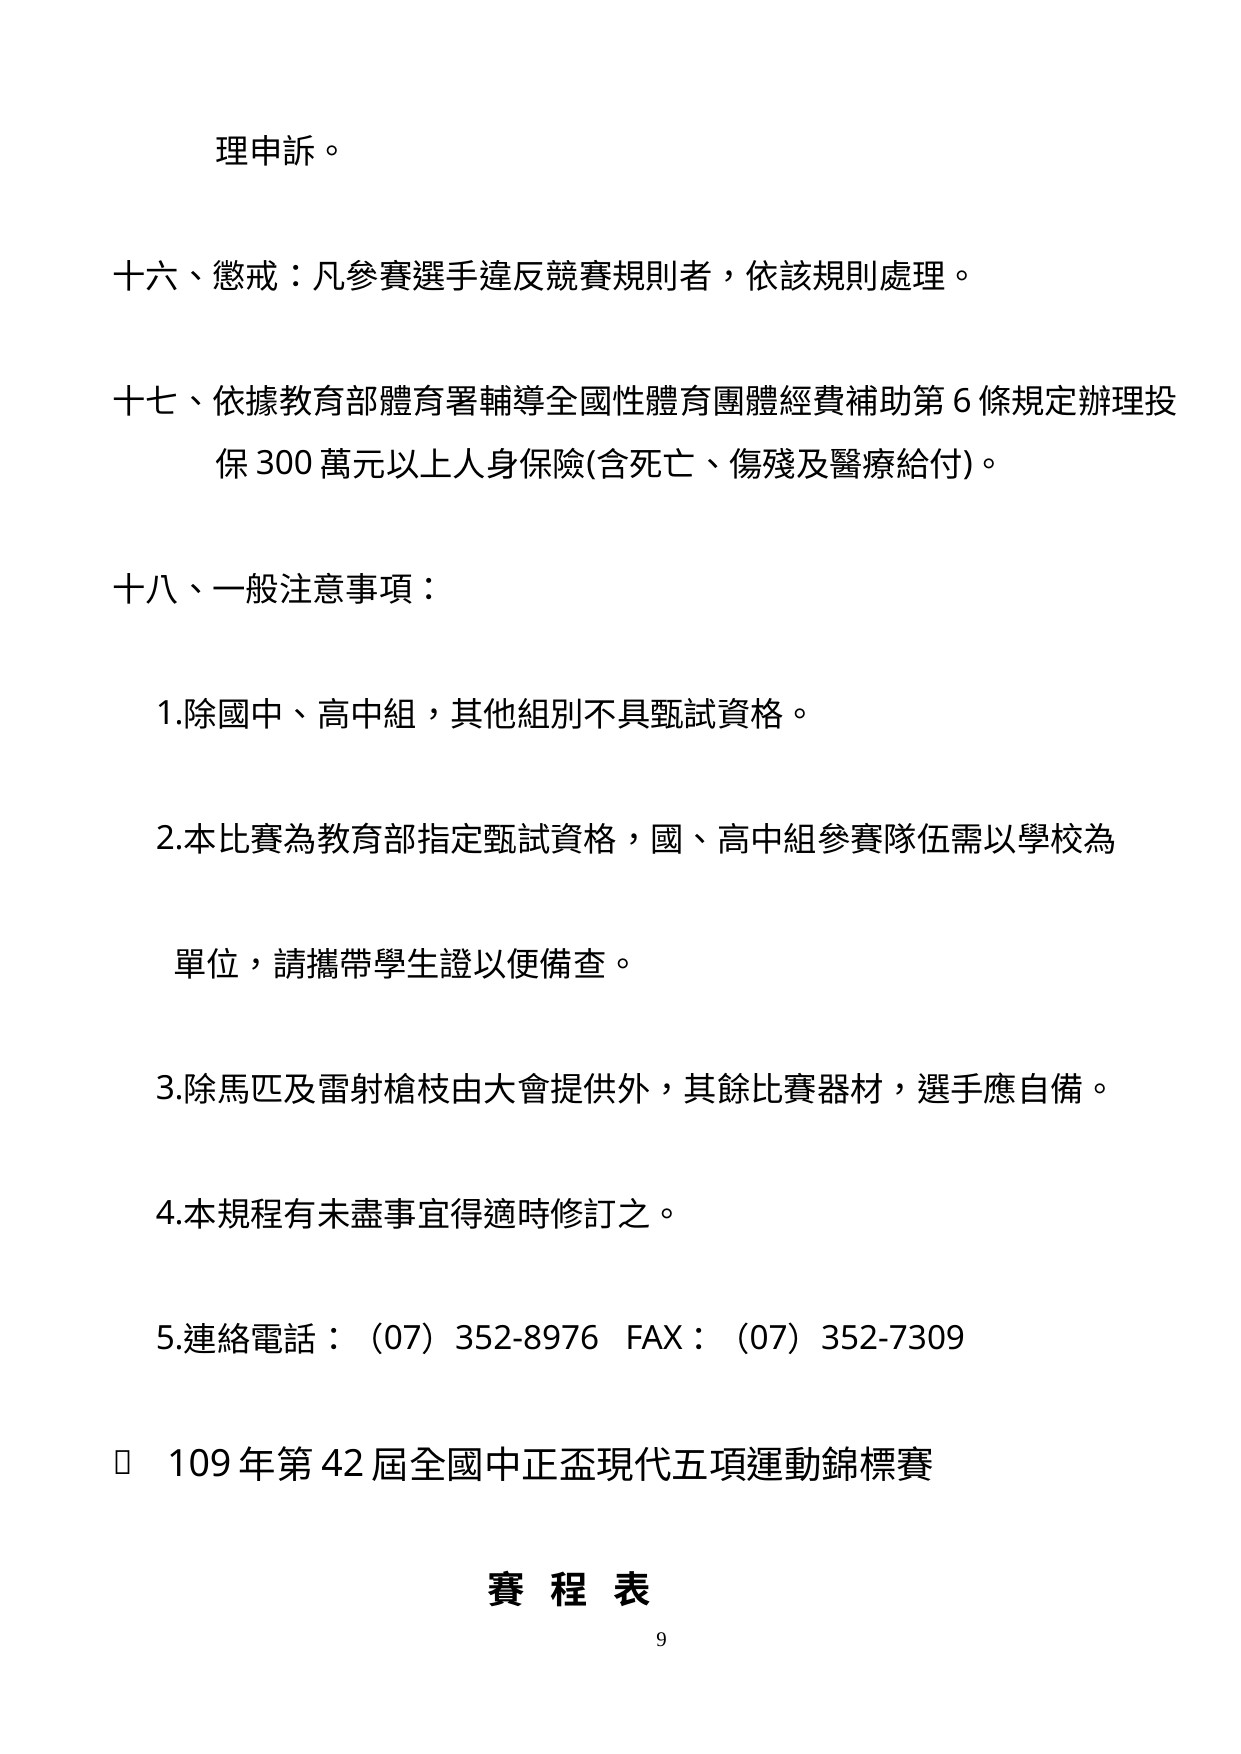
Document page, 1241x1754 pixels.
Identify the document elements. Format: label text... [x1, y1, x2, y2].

text 十七、依據教育部體育署輔導全國性體育團體經費補助第6條規定辦理投保300萬元以上人身保險(含死亡、傷殘及醫療給付)。 [112, 358, 1211, 483]
text  109年第42屆全國中正盃現代五項運動錦標賽 [112, 1420, 1211, 1483]
text 3.除馬匹及雷射槍枝由大會提供外，其餘比賽器材，選手應自備。 [112, 1045, 1211, 1108]
text 5.連絡電話：（07）352-8976 FAX：（07）352-7309 [112, 1295, 1211, 1358]
text 十八、一般注意事項： [112, 545, 1211, 608]
text 1.除國中、高中組，其他組別不具甄試資格。 [112, 670, 1211, 733]
text 2.本比賽為教育部指定甄試資格，國、高中組參賽隊伍需以學校為 [112, 795, 1211, 858]
text 單位，請攜帶學生證以便備查。 [112, 920, 1211, 983]
text 理申訴。 [112, 108, 1211, 170]
text 賽 程 表 [437, 1545, 1211, 1608]
text 十六、懲戒：凡參賽選手違反競賽規則者，依該規則處理。 [112, 233, 1211, 295]
text 4.本規程有未盡事宜得適時修訂之。 [112, 1170, 1211, 1233]
